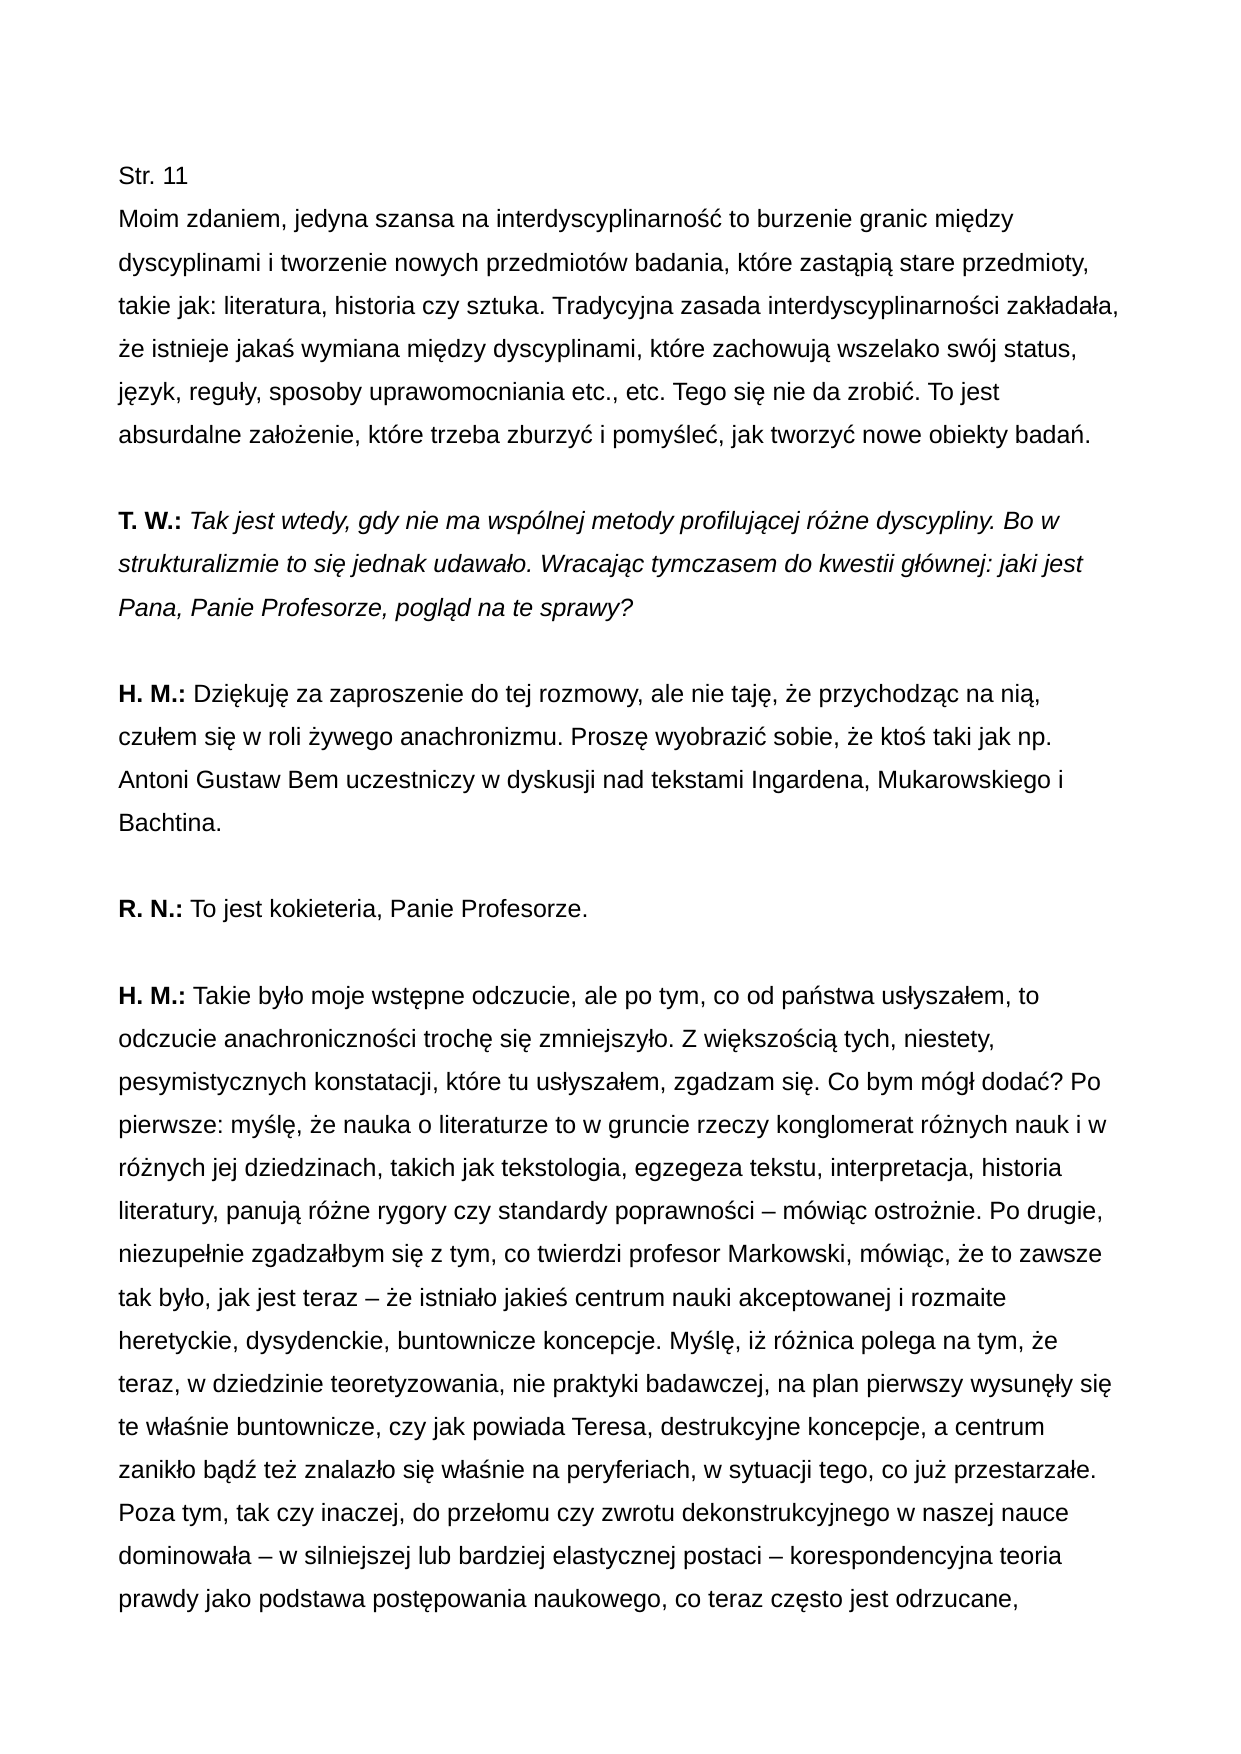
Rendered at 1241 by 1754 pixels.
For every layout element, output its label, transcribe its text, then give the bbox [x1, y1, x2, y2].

text H. M.: Dziękuję za zaproszenie do tej rozmowy, ale nie taję, że przychodząc na nią, czułem się w roli żywego anachronizmu. Proszę wyobrazić sobie, że ktoś taki jak np. Antoni Gustaw Bem uczestniczy w dyskusji nad tekstami Ingardena, Mukarowskiego i Bachtina. [118, 679, 1122, 837]
text R. N.: To jest kokieteria, Panie Profesorze. [118, 894, 1122, 923]
text Moim zdaniem, jedyna szansa na interdyscyplinarność to burzenie granic między dyscyplinami i tworzenie nowych przedmiotów badania, które zastąpią stare przedmioty, takie jak: literatura, historia czy sztuka. Tradycyjna zasada interdyscyplinarności zakładała, że istnieje jakaś wymiana między dyscyplinami, które zachowują wszelako swój status, język, reguły, sposoby uprawomocniania etc., etc. Tego się nie da zrobić. To jest absurdalne założenie, które trzeba zburzyć i pomyśleć, jak tworzyć nowe obiekty badań. [118, 204, 1122, 449]
text Str. 11 [118, 161, 1122, 190]
text T. W.: Tak jest wtedy, gdy nie ma wspólnej metody profilującej różne dyscypliny. Bo w strukturalizmie to się jednak udawało. Wracając tymczasem do kwestii głównej: jaki jest Pana, Panie Profesorze, pogląd na te sprawy? [118, 506, 1122, 621]
text H. M.: Takie było moje wstępne odczucie, ale po tym, co od państwa usłyszałem, to odczucie anachroniczności trochę się zmniejszyło. Z większością tych, niestety, pesymistycznych konstatacji, które tu usłyszałem, zgadzam się. Co bym mógł dodać? Po pierwsze: myślę, że nauka o literaturze to w gruncie rzeczy konglomerat różnych nauk i w różnych jej dziedzinach, takich jak tekstologia, egzegeza tekstu, interpretacja, historia literatury, panują różne rygory czy standardy poprawności – mówiąc ostrożnie. Po drugie, niezupełnie zgadzałbym się z tym, co twierdzi profesor Markowski, mówiąc, że to zawsze tak było, jak jest teraz – że istniało jakieś centrum nauki akceptowanej i rozmaite heretyckie, dysydenckie, buntownicze koncepcje. Myślę, iż różnica polega na tym, że teraz, w dziedzinie teoretyzowania, nie praktyki badawczej, na plan pierwszy wysunęły się te właśnie buntownicze, czy jak powiada Teresa, destrukcyjne koncepcje, a centrum zanikło bądź też znalazło się właśnie na peryferiach, w sytuacji tego, co już przestarzałe. Poza tym, tak czy inaczej, do przełomu czy zwrotu dekonstrukcyjnego w naszej nauce dominowała – w silniejszej lub bardziej elastycznej postaci – korespondencyjna teoria prawdy jako podstawa postępowania naukowego, co teraz często jest odrzucane, [118, 981, 1122, 1613]
